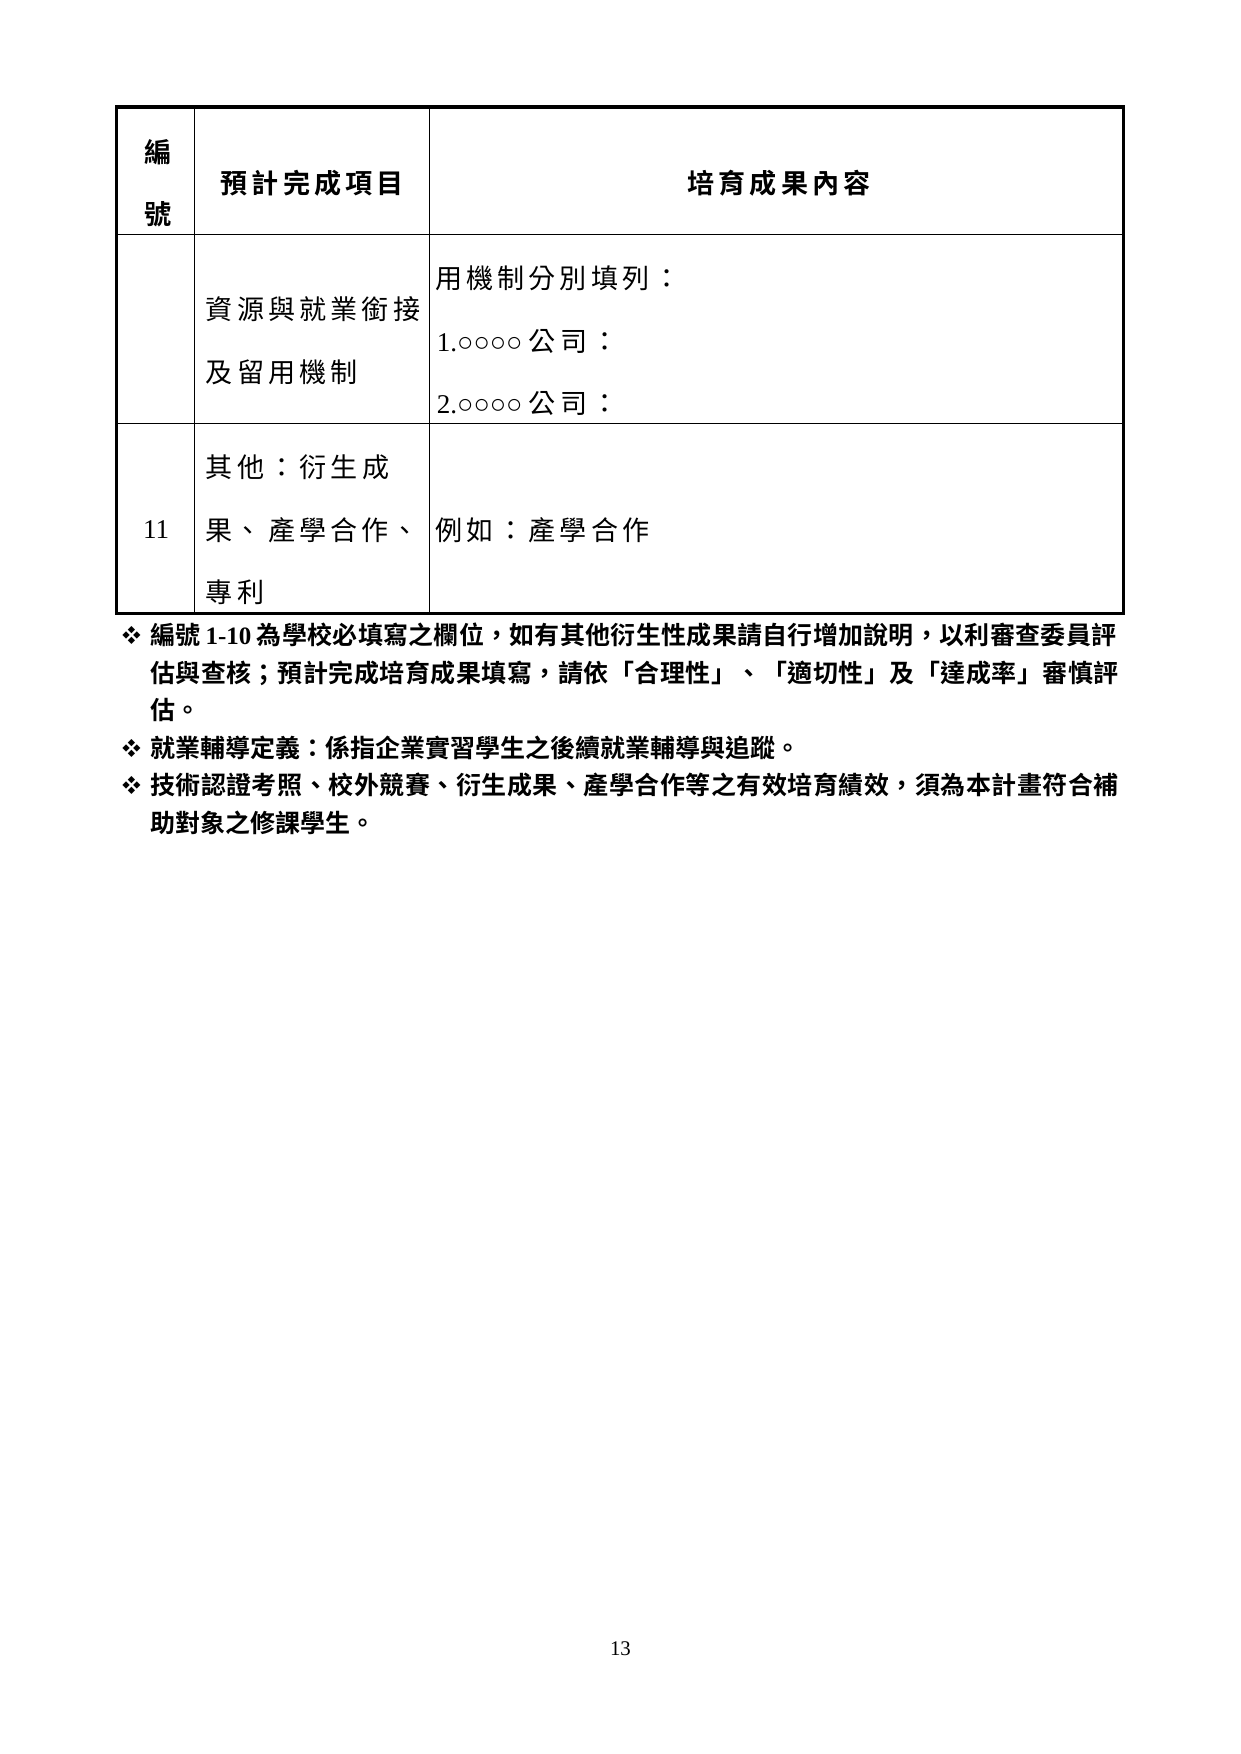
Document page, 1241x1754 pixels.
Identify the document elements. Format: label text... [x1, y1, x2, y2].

table_cell 其他：衍生成果、產學合作、專利 [195, 424, 429, 612]
table_cell 11 [118, 424, 194, 612]
table_header 編號 [118, 109, 194, 233]
table_header 預計完成項目 [195, 109, 429, 233]
table_cell 資源與就業銜接及留用機制 [195, 235, 429, 423]
table_cell 例如：產學合作 [430, 424, 1122, 612]
list 編號1-10為學校必填寫之欄位，如有其他衍生性成果請自行增加說明，以利審查委員評估與查核；預計完成培育成果填寫，請依「合理性」、「適切性」及「達成率」審慎評估。 [120, 615, 1120, 727]
table_cell 用機制分別填列： 1.○○○○公司： 2.○○○○公司： [430, 235, 1122, 423]
table_cell [118, 235, 194, 423]
list 技術認證考照、校外競賽、衍生成果、產學合作等之有效培育績效，須為本計畫符合補助對象之修課學生。 [120, 765, 1120, 840]
table_header 培育成果內容 [430, 109, 1122, 233]
list 就業輔導定義：係指企業實習學生之後續就業輔導與追蹤。 [120, 727, 1120, 765]
